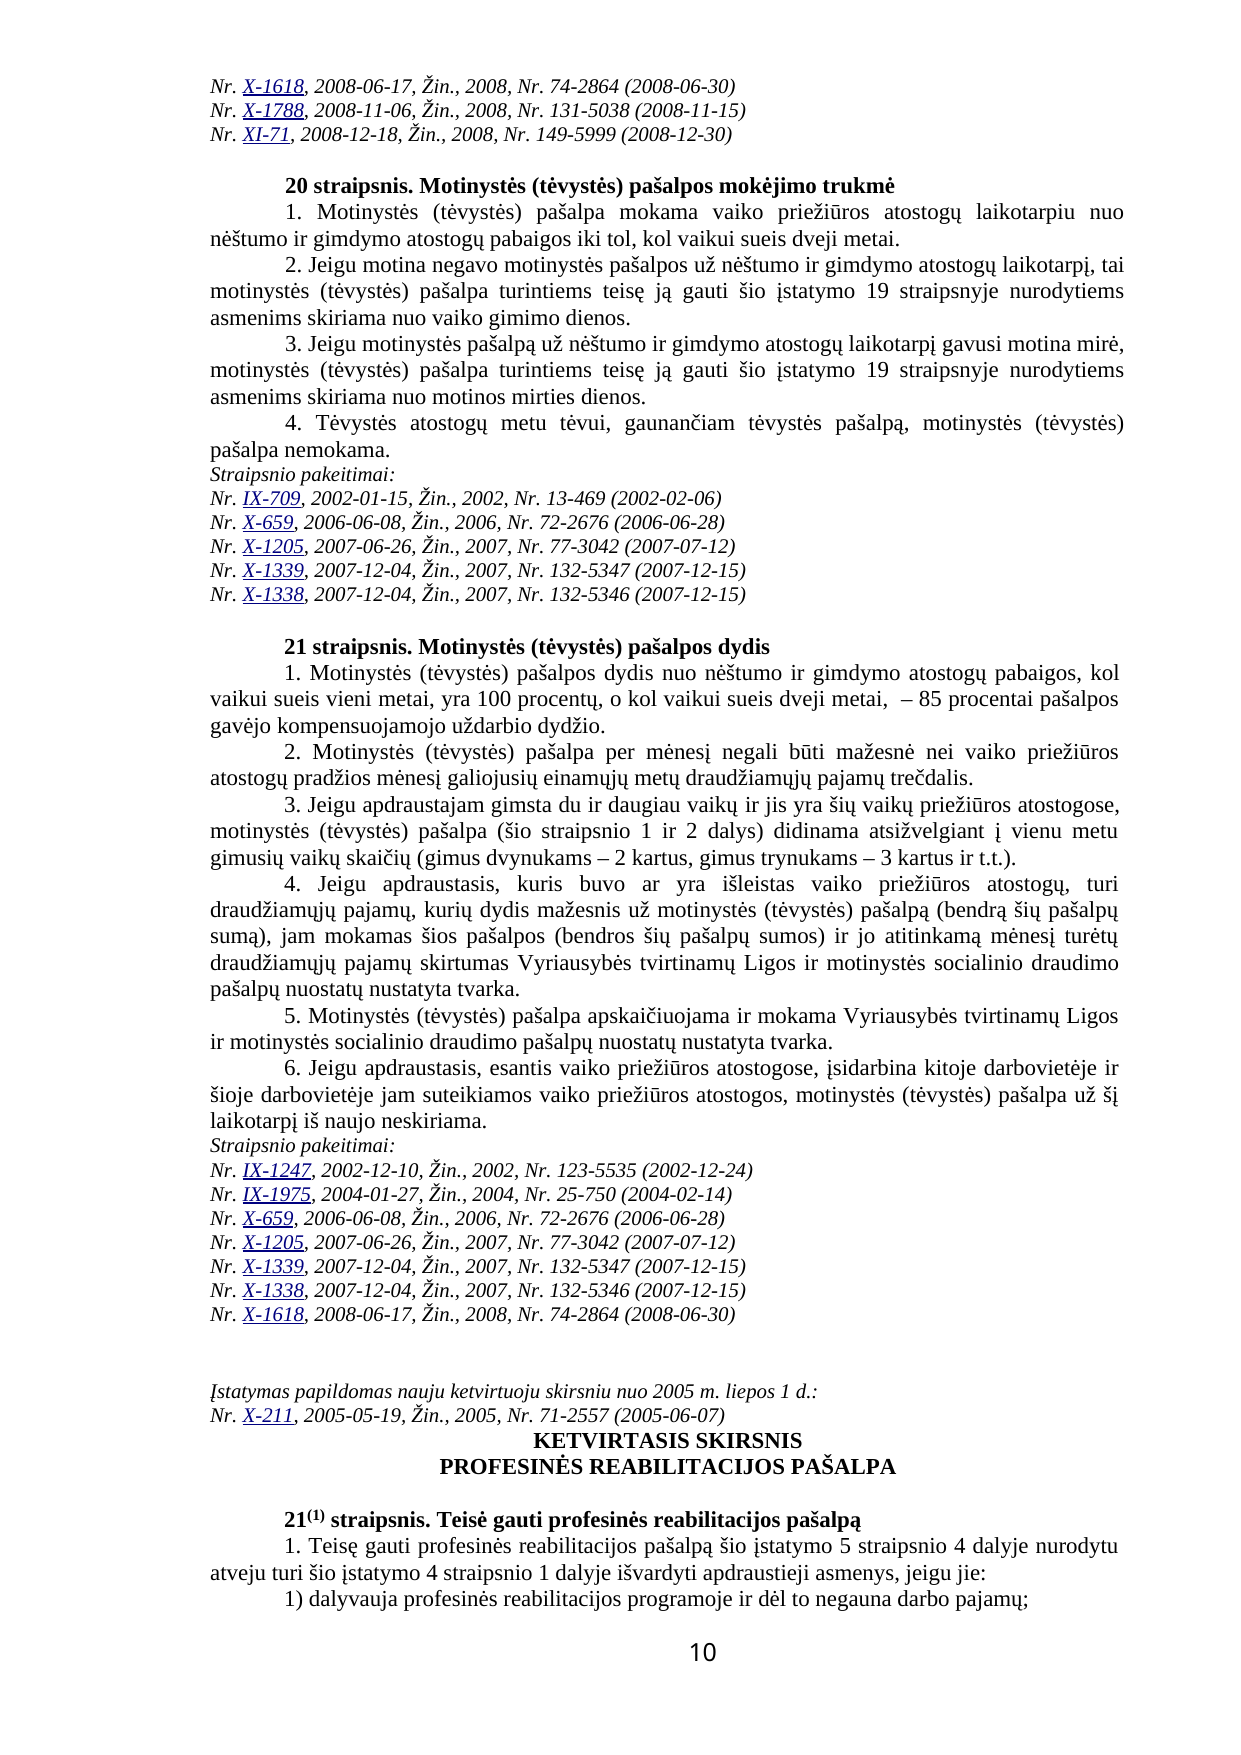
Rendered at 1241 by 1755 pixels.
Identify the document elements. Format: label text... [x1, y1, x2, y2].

text Nr. X-1339, 2007-12-04, Žin., 2007, Nr. 132-5347 (2007-12-15) [210, 1254, 1126, 1278]
text Nr. XI-71, 2008-12-18, Žin., 2008, Nr. 149-5999 (2008-12-30) [210, 122, 1120, 146]
text Nr. X-659, 2006-06-08, Žin., 2006, Nr. 72-2676 (2006-06-28) [210, 1206, 1126, 1230]
text 4. Tėvystės atostogų metu tėvui, gaunančiam tėvystės pašalpą, motinystės (tėvystės) pašalpa nemokama. [210, 409, 1126, 462]
text Nr. X-1338, 2007-12-04, Žin., 2007, Nr. 132-5346 (2007-12-15) [210, 582, 1126, 606]
text Nr. X-1788, 2008-11-06, Žin., 2008, Nr. 131-5038 (2008-11-15) [210, 98, 1120, 122]
text Nr. X-1339, 2007-12-04, Žin., 2007, Nr. 132-5347 (2007-12-15) [210, 558, 1126, 582]
text 4. Jeigu apdraustasis, kuris buvo ar yra išleistas vaiko priežiūros atostogų, turi draudžiamųjų pajamų, kurių dydis mažesnis už motinystės (tėvystės) pašalpą (bendrą šių pašalpų sumą), jam mokamas šios pašalpos (bendros šių pašalpų sumos) ir jo atitinkamą mėnesį turėtų draudžiamųjų pajamų skirtumas Vyriausybės tvirtinamų Ligos ir motinystės socialinio draudimo pašalpų nuostatų nustatyta tvarka. [210, 870, 1120, 1002]
text 1) dalyvauja profesinės reabilitacijos programoje ir dėl to negauna darbo pajamų; [210, 1585, 1120, 1611]
text Nr. X-1618, 2008-06-17, Žin., 2008, Nr. 74-2864 (2008-06-30) [210, 1302, 1120, 1326]
text PROFESINĖS REABILITACIJOS PAŠALPA [210, 1453, 1126, 1479]
text Nr. X-659, 2006-06-08, Žin., 2006, Nr. 72-2676 (2006-06-28) [210, 510, 1126, 534]
text Straipsnio pakeitimai: [210, 462, 1126, 486]
text 3. Jeigu apdraustajam gimsta du ir daugiau vaikų ir jis yra šių vaikų priežiūros atostogose, motinystės (tėvystės) pašalpa (šio straipsnio 1 ir 2 dalys) didinama atsižvelgiant į vienu metu gimusių vaikų skaičių (gimus dvynukams – 2 kartus, gimus trynukams – 3 kartus ir t.t.). [210, 791, 1120, 870]
text Nr. X-1205, 2007-06-26, Žin., 2007, Nr. 77-3042 (2007-07-12) [210, 534, 1126, 558]
text Straipsnio pakeitimai: [210, 1133, 1126, 1157]
text Nr. X-1618, 2008-06-17, Žin., 2008, Nr. 74-2864 (2008-06-30) [210, 73, 1120, 98]
text Nr. X-1205, 2007-06-26, Žin., 2007, Nr. 77-3042 (2007-07-12) [210, 1230, 1126, 1254]
text 20 straipsnis. Motinystės (tėvystės) pašalpos mokėjimo trukmė [210, 172, 1126, 198]
text 21 straipsnis. Motinystės (tėvystės) pašalpos dydis [210, 633, 1120, 659]
text Nr. IX-1975, 2004-01-27, Žin., 2004, Nr. 25-750 (2004-02-14) [210, 1182, 1126, 1206]
text 1. Motinystės (tėvystės) pašalpos dydis nuo nėštumo ir gimdymo atostogų pabaigos, kol vaikui sueis vieni metai, yra 100 procentų, o kol vaikui sueis dveji metai, – 85 procentai pašalpos gavėjo kompensuojamojo uždarbio dydžio. [210, 659, 1120, 738]
text Nr. X-1338, 2007-12-04, Žin., 2007, Nr. 132-5346 (2007-12-15) [210, 1278, 1126, 1302]
text Nr. X-211, 2005-05-19, Žin., 2005, Nr. 71-2557 (2005-06-07) [210, 1403, 1126, 1427]
text Įstatymas papildomas nauju ketvirtuoju skirsniu nuo 2005 m. liepos 1 d.: [210, 1379, 1126, 1403]
text 2. Motinystės (tėvystės) pašalpa per mėnesį negali būti mažesnė nei vaiko priežiūros atostogų pradžios mėnesį galiojusių einamųjų metų draudžiamųjų pajamų trečdalis. [210, 738, 1120, 791]
text 3. Jeigu motinystės pašalpą už nėštumo ir gimdymo atostogų laikotarpį gavusi motina mirė, motinystės (tėvystės) pašalpa turintiems teisę ją gauti šio įstatymo 19 straipsnyje nurodytiems asmenims skiriama nuo motinos mirties dienos. [210, 330, 1126, 409]
text 1. Motinystės (tėvystės) pašalpa mokama vaiko priežiūros atostogų laikotarpiu nuo nėštumo ir gimdymo atostogų pabaigos iki tol, kol vaikui sueis dveji metai. [210, 198, 1126, 251]
text 21(1) straipsnis. Teisė gauti profesinės reabilitacijos pašalpą [210, 1506, 1120, 1532]
text Nr. IX-709, 2002-01-15, Žin., 2002, Nr. 13-469 (2002-02-06) [210, 486, 1126, 510]
text KETVIRTASIS SKIRSNIS [210, 1427, 1126, 1453]
text 2. Jeigu motina negavo motinystės pašalpos už nėštumo ir gimdymo atostogų laikotarpį, tai motinystės (tėvystės) pašalpa turintiems teisę ją gauti šio įstatymo 19 straipsnyje nurodytiems asmenims skiriama nuo vaiko gimimo dienos. [210, 251, 1126, 330]
text Nr. IX-1247, 2002-12-10, Žin., 2002, Nr. 123-5535 (2002-12-24) [210, 1157, 1126, 1182]
text 6. Jeigu apdraustasis, esantis vaiko priežiūros atostogose, įsidarbina kitoje darbovietėje ir šioje darbovietėje jam suteikiamos vaiko priežiūros atostogos, motinystės (tėvystės) pašalpa už šį laikotarpį iš naujo neskiriama. [210, 1054, 1120, 1133]
text 5. Motinystės (tėvystės) pašalpa apskaičiuojama ir mokama Vyriausybės tvirtinamų Ligos ir motinystės socialinio draudimo pašalpų nuostatų nustatyta tvarka. [210, 1002, 1120, 1054]
text 1. Teisę gauti profesinės reabilitacijos pašalpą šio įstatymo 5 straipsnio 4 dalyje nurodytu atveju turi šio įstatymo 4 straipsnio 1 dalyje išvardyti apdraustieji asmenys, jeigu jie: [210, 1532, 1120, 1585]
